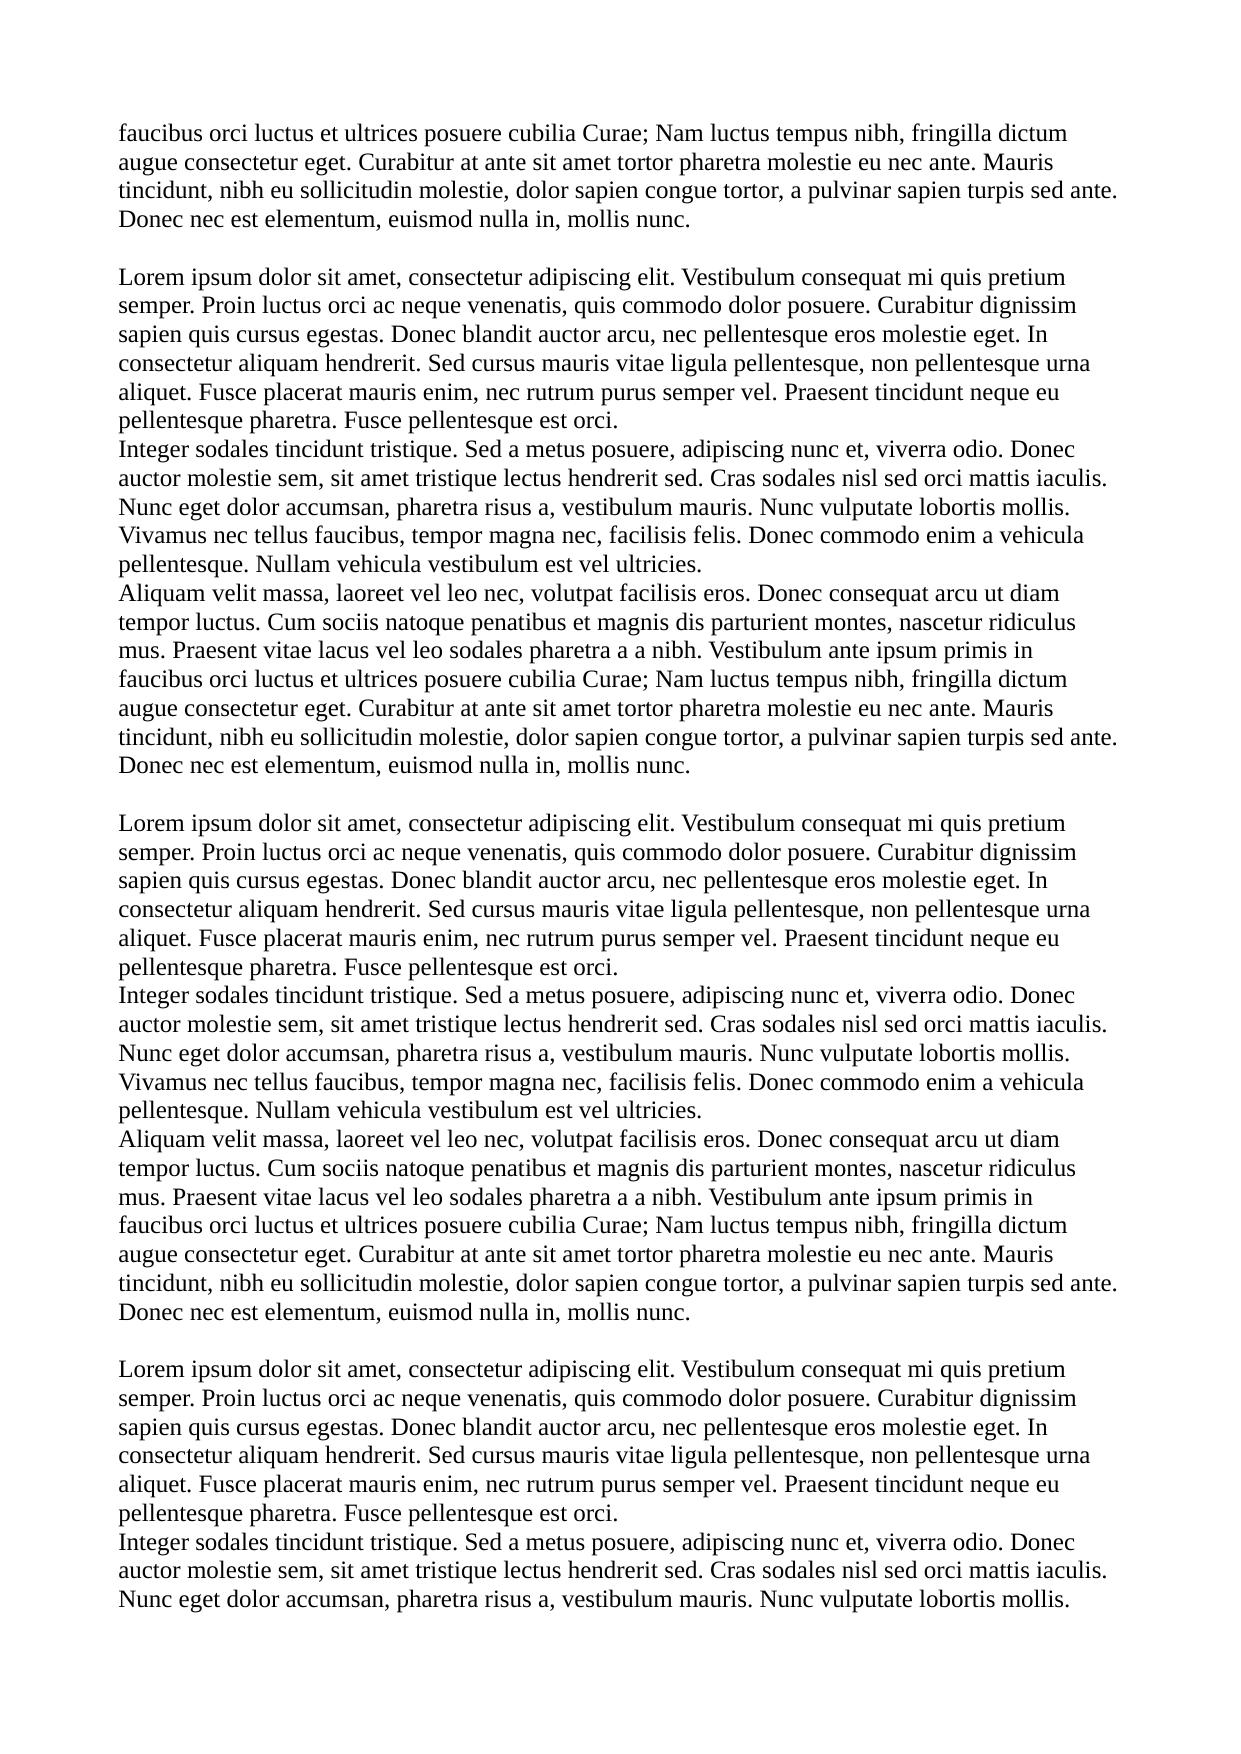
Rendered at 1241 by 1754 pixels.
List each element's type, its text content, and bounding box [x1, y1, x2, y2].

text Integer sodales tincidunt tristique. Sed a metus posuere, adipiscing nunc et, viverra odio. Donec auctor molestie sem, sit amet tristique lectus hendrerit sed. Cras sodales nisl sed orci mattis iaculis. Nunc eget dolor accumsan, pharetra risus a, vestibulum mauris. Nunc vulputate lobortis mollis. Vivamus nec tellus faucibus, tempor magna nec, facilisis felis. Donec commodo enim a vehicula pellentesque. Nullam vehicula vestibulum est vel ultricies. [118, 434, 1122, 578]
text faucibus orci luctus et ultrices posuere cubilia Curae; Nam luctus tempus nibh, fringilla dictum augue consectetur eget. Curabitur at ante sit amet tortor pharetra molestie eu nec ante. Mauris tincidunt, nibh eu sollicitudin molestie, dolor sapien congue tortor, a pulvinar sapien turpis sed ante. Donec nec est elementum, euismod nulla in, mollis nunc. [118, 118, 1122, 233]
text Integer sodales tincidunt tristique. Sed a metus posuere, adipiscing nunc et, viverra odio. Donec auctor molestie sem, sit amet tristique lectus hendrerit sed. Cras sodales nisl sed orci mattis iaculis. Nunc eget dolor accumsan, pharetra risus a, vestibulum mauris. Nunc vulputate lobortis mollis. [118, 1527, 1122, 1613]
text Aliquam velit massa, laoreet vel leo nec, volutpat facilisis eros. Donec consequat arcu ut diam tempor luctus. Cum sociis natoque penatibus et magnis dis parturient montes, nascetur ridiculus mus. Praesent vitae lacus vel leo sodales pharetra a a nibh. Vestibulum ante ipsum primis in faucibus orci luctus et ultrices posuere cubilia Curae; Nam luctus tempus nibh, fringilla dictum augue consectetur eget. Curabitur at ante sit amet tortor pharetra molestie eu nec ante. Mauris tincidunt, nibh eu sollicitudin molestie, dolor sapien congue tortor, a pulvinar sapien turpis sed ante. Donec nec est elementum, euismod nulla in, mollis nunc. [118, 1124, 1122, 1326]
text Aliquam velit massa, laoreet vel leo nec, volutpat facilisis eros. Donec consequat arcu ut diam tempor luctus. Cum sociis natoque penatibus et magnis dis parturient montes, nascetur ridiculus mus. Praesent vitae lacus vel leo sodales pharetra a a nibh. Vestibulum ante ipsum primis in faucibus orci luctus et ultrices posuere cubilia Curae; Nam luctus tempus nibh, fringilla dictum augue consectetur eget. Curabitur at ante sit amet tortor pharetra molestie eu nec ante. Mauris tincidunt, nibh eu sollicitudin molestie, dolor sapien congue tortor, a pulvinar sapien turpis sed ante. Donec nec est elementum, euismod nulla in, mollis nunc. [118, 578, 1122, 779]
text Lorem ipsum dolor sit amet, consectetur adipiscing elit. Vestibulum consequat mi quis pretium semper. Proin luctus orci ac neque venenatis, quis commodo dolor posuere. Curabitur dignissim sapien quis cursus egestas. Donec blandit auctor arcu, nec pellentesque eros molestie eget. In consectetur aliquam hendrerit. Sed cursus mauris vitae ligula pellentesque, non pellentesque urna aliquet. Fusce placerat mauris enim, nec rutrum purus semper vel. Praesent tincidunt neque eu pellentesque pharetra. Fusce pellentesque est orci. [118, 262, 1122, 434]
text Integer sodales tincidunt tristique. Sed a metus posuere, adipiscing nunc et, viverra odio. Donec auctor molestie sem, sit amet tristique lectus hendrerit sed. Cras sodales nisl sed orci mattis iaculis. Nunc eget dolor accumsan, pharetra risus a, vestibulum mauris. Nunc vulputate lobortis mollis. Vivamus nec tellus faucibus, tempor magna nec, facilisis felis. Donec commodo enim a vehicula pellentesque. Nullam vehicula vestibulum est vel ultricies. [118, 981, 1122, 1124]
text Lorem ipsum dolor sit amet, consectetur adipiscing elit. Vestibulum consequat mi quis pretium semper. Proin luctus orci ac neque venenatis, quis commodo dolor posuere. Curabitur dignissim sapien quis cursus egestas. Donec blandit auctor arcu, nec pellentesque eros molestie eget. In consectetur aliquam hendrerit. Sed cursus mauris vitae ligula pellentesque, non pellentesque urna aliquet. Fusce placerat mauris enim, nec rutrum purus semper vel. Praesent tincidunt neque eu pellentesque pharetra. Fusce pellentesque est orci. [118, 808, 1122, 981]
text Lorem ipsum dolor sit amet, consectetur adipiscing elit. Vestibulum consequat mi quis pretium semper. Proin luctus orci ac neque venenatis, quis commodo dolor posuere. Curabitur dignissim sapien quis cursus egestas. Donec blandit auctor arcu, nec pellentesque eros molestie eget. In consectetur aliquam hendrerit. Sed cursus mauris vitae ligula pellentesque, non pellentesque urna aliquet. Fusce placerat mauris enim, nec rutrum purus semper vel. Praesent tincidunt neque eu pellentesque pharetra. Fusce pellentesque est orci. [118, 1354, 1122, 1527]
